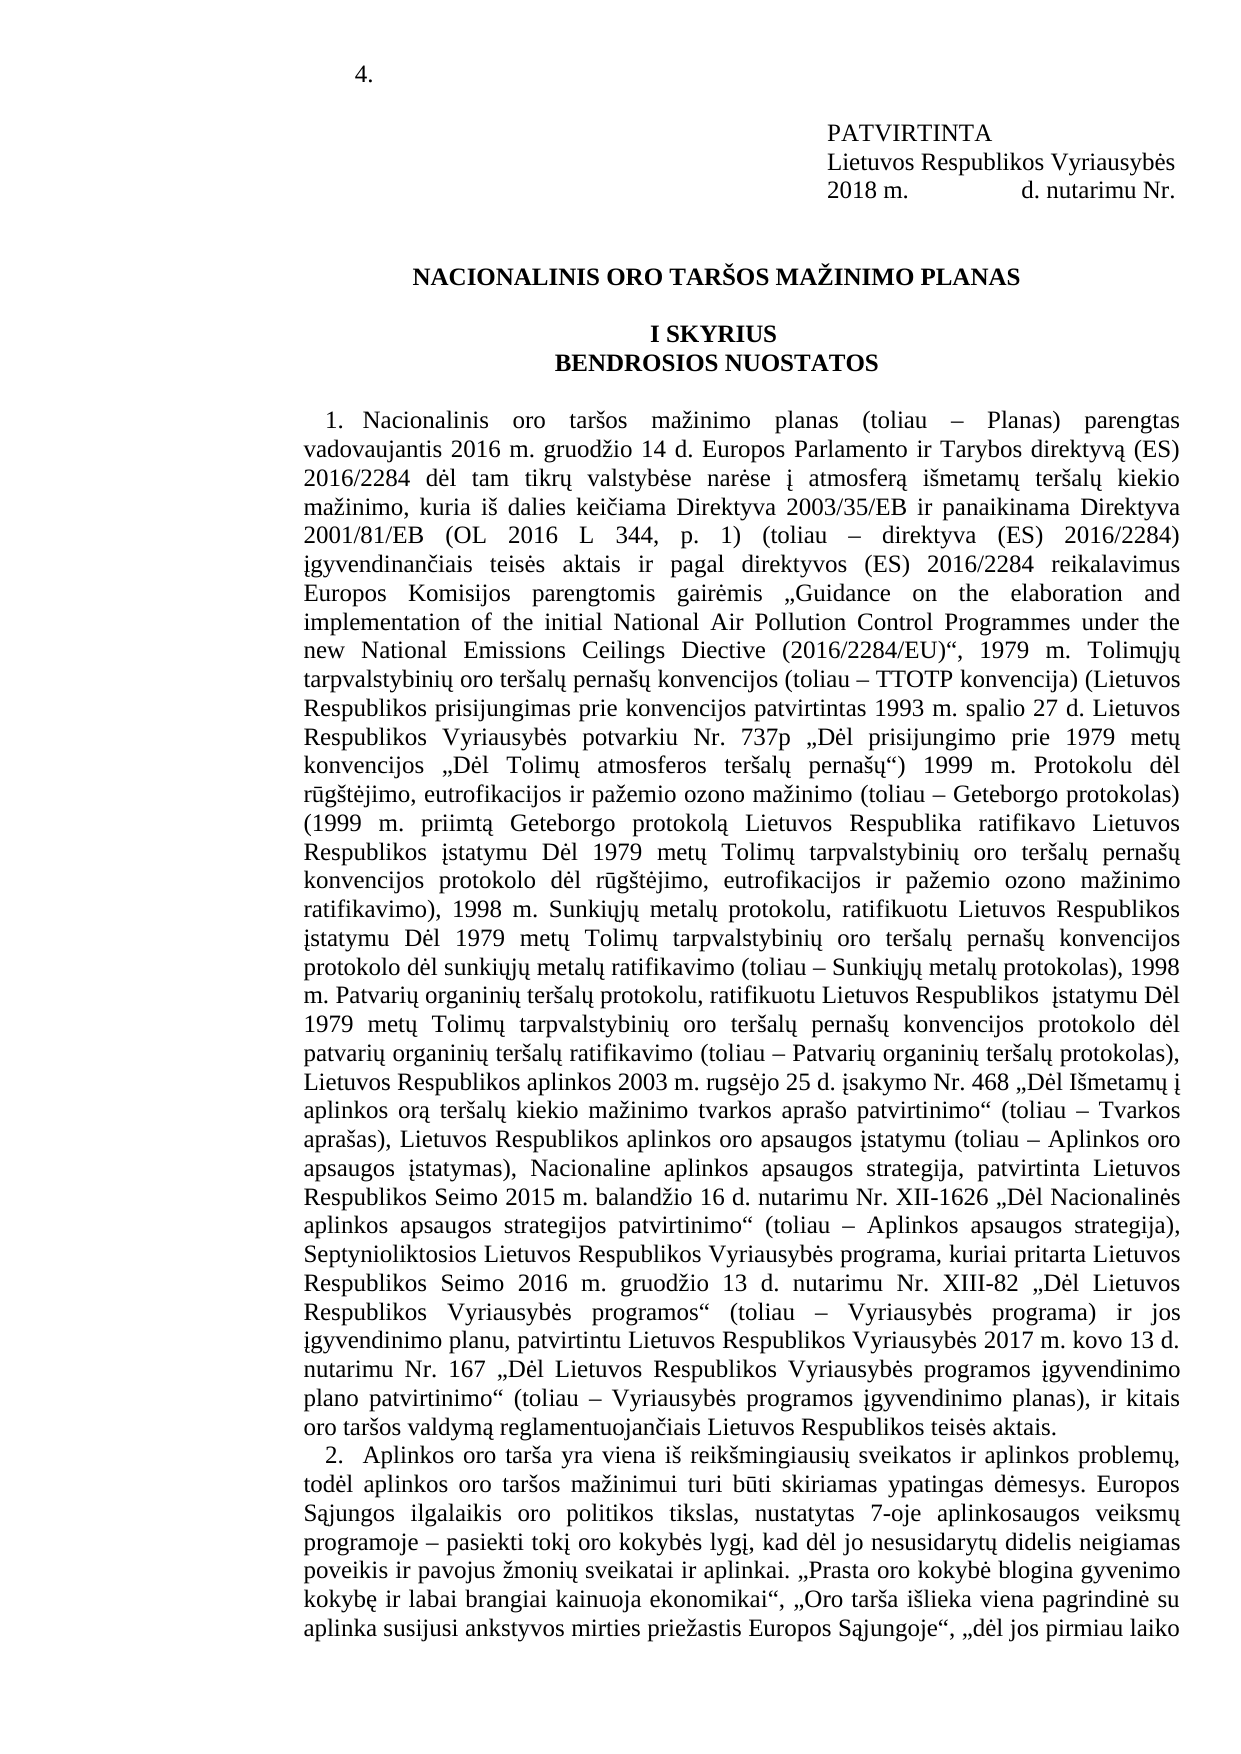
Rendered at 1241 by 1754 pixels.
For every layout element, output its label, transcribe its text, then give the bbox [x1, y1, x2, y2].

list Aplinkos oro tarša yra viena iš reikšmingiausių sveikatos ir aplinkos problemų, todėl aplinkos oro taršos mažinimui turi būti skiriamas ypatingas dėmesys. Europos Sąjungos ilgalaikis oro politikos tikslas, nustatytas 7-oje aplinkosaugos veiksmų programoje – pasiekti tokį oro kokybės lygį, kad dėl jo nesusidarytų didelis neigiamas poveikis ir pavojus žmonių sveikatai ir aplinkai. „Prasta oro kokybė blogina gyvenimo kokybę ir labai brangiai kainuoja ekonomikai“, „Oro tarša išlieka viena pagrindinė su aplinka susijusi ankstyvos mirties priežastis Europos Sąjungoje“, „dėl jos pirmiau laiko [266, 1441, 1181, 1642]
list Nacionalinis oro taršos mažinimo planas (toliau – Planas) parengtas vadovaujantis 2016 m. gruodžio 14 d. Europos Parlamento ir Tarybos direktyvą (ES) 2016/2284 dėl tam tikrų valstybėse narėse į atmosferą išmetamų teršalų kiekio mažinimo, kuria iš dalies keičiama Direktyva 2003/35/EB ir panaikinama Direktyva 2001/81/EB (OL 2016 L 344, p. 1) (toliau – direktyva (ES) 2016/2284) įgyvendinančiais teisės aktais ir pagal direktyvos (ES) 2016/2284 reikalavimus Europos Komisijos parengtomis gairėmis „Guidance on the elaboration and implementation of the initial National Air Pollution Control Programmes under the new National Emissions Ceilings Diective (2016/2284/EU)“, 1979 m. Tolimųjų tarpvalstybinių oro teršalų pernašų konvencijos (toliau – TTOTP konvencija) (Lietuvos Respublikos prisijungimas prie konvencijos patvirtintas 1993 m. spalio 27 d. Lietuvos Respublikos Vyriausybės potvarkiu Nr. 737p „Dėl prisijungimo prie 1979 metų konvencijos „Dėl Tolimų atmosferos teršalų pernašų“) 1999 m. Protokolu dėl rūgštėjimo, eutrofikacijos ir pažemio ozono mažinimo (toliau – Geteborgo protokolas) (1999 m. priimtą Geteborgo protokolą Lietuvos Respublika ratifikavo Lietuvos Respublikos įstatymu Dėl 1979 metų Tolimų tarpvalstybinių oro teršalų pernašų konvencijos protokolo dėl rūgštėjimo, eutrofikacijos ir pažemio ozono mažinimo ratifikavimo), 1998 m. Sunkiųjų metalų protokolu, ratifikuotu Lietuvos Respublikos įstatymu Dėl 1979 metų Tolimų tarpvalstybinių oro teršalų pernašų konvencijos protokolo dėl sunkiųjų metalų ratifikavimo (toliau – Sunkiųjų metalų protokolas), 1998 m. Patvarių organinių teršalų protokolu, ratifikuotu Lietuvos Respublikos įstatymu Dėl 1979 metų Tolimų tarpvalstybinių oro teršalų pernašų konvencijos protokolo dėl patvarių organinių teršalų ratifikavimo (toliau – Patvarių organinių teršalų protokolas), Lietuvos Respublikos aplinkos 2003 m. rugsėjo 25 d. įsakymo Nr. 468 „Dėl Išmetamų į aplinkos orą teršalų kiekio mažinimo tvarkos aprašo patvirtinimo“ (toliau – Tvarkos aprašas), Lietuvos Respublikos aplinkos oro apsaugos įstatymu (toliau – Aplinkos oro apsaugos įstatymas), Nacionaline aplinkos apsaugos strategija, patvirtinta Lietuvos Respublikos Seimo 2015 m. balandžio 16 d. nutarimu Nr. XII-1626 „Dėl Nacionalinės aplinkos apsaugos strategijos patvirtinimo“ (toliau – Aplinkos apsaugos strategija), Septynioliktosios Lietuvos Respublikos Vyriausybės programa, kuriai pritarta Lietuvos Respublikos Seimo 2016 m. gruodžio 13 d. nutarimu Nr. XIII-82 „Dėl Lietuvos Respublikos Vyriausybės programos“ (toliau – Vyriausybės programa) ir jos įgyvendinimo planu, patvirtintu Lietuvos Respublikos Vyriausybės 2017 m. kovo 13 d. nutarimu Nr. 167 „Dėl Lietuvos Respublikos Vyriausybės programos įgyvendinimo plano patvirtinimo“ (toliau – Vyriausybės programos įgyvendinimo planas), ir kitais oro taršos valdymą reglamentuojančiais Lietuvos Respublikos teisės aktais. [266, 406, 1181, 1441]
text PATVIRTINTA Lietuvos Respublikos Vyriausybės 2018 m. d. nutarimu Nr. [827, 118, 1181, 262]
subtitle BENDROSIOS NUOSTATOS [177, 348, 1181, 377]
subtitle I SKYRIUS [177, 319, 1181, 348]
subtitle NACIONALINIS ORO TARŠOS MAŽINIMO PLANAS [177, 262, 1181, 291]
